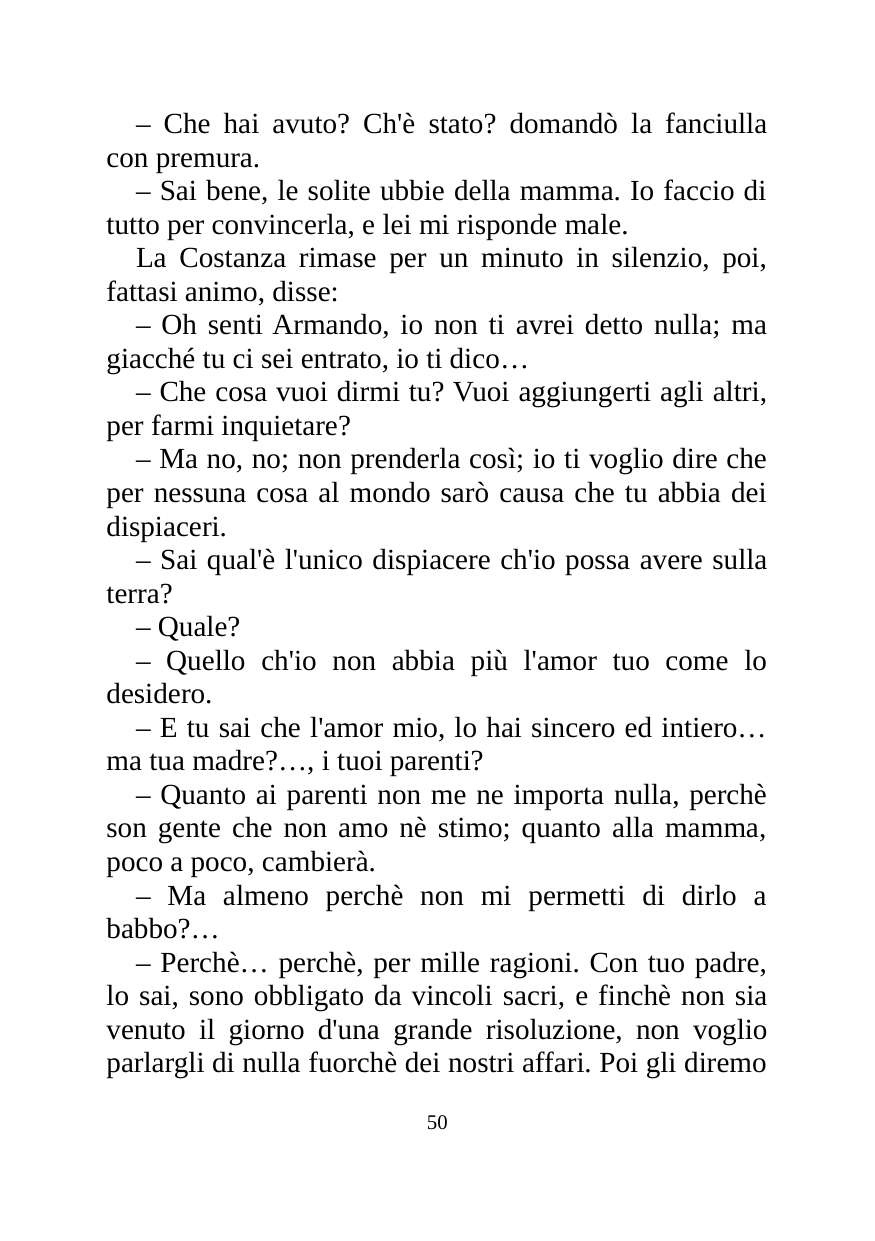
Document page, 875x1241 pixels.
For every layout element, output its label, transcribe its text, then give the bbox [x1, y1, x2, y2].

text – Che hai avuto? Ch'è stato? domandò la fanciulla con premura. [106, 106, 768, 173]
text – Oh senti Armando, io non ti avrei detto nulla; ma giacché tu ci sei entrato, io ti dico… [106, 307, 768, 374]
text La Costanza rimase per un minuto in silenzio, poi, fattasi animo, disse: [106, 240, 768, 307]
text – Quello ch'io non abbia più l'amor tuo come lo desidero. [106, 643, 768, 710]
text – Perchè… perchè, per mille ragioni. Con tuo padre, lo sai, sono obbligato da vincoli sacri, e finchè non sia venuto il giorno d'una grande risoluzione, non voglio parlargli di nulla fuorchè dei nostri affari. Poi gli diremo [106, 945, 768, 1079]
text – Sai bene, le solite ubbie della mamma. Io faccio di tutto per convincerla, e lei mi risponde male. [106, 173, 768, 240]
text – Ma no, no; non prenderla così; io ti voglio dire che per nessuna cosa al mondo sarò causa che tu abbia dei dispiaceri. [106, 442, 768, 542]
text – Quale? [106, 609, 768, 643]
text – Ma almeno perchè non mi permetti di dirlo a babbo?… [106, 878, 768, 945]
text – Che cosa vuoi dirmi tu? Vuoi aggiungerti agli altri, per farmi inquietare? [106, 374, 768, 442]
text – Quanto ai parenti non me ne importa nulla, perchè son gente che non amo nè stimo; quanto alla mamma, poco a poco, cambierà. [106, 777, 768, 878]
text – Sai qual'è l'unico dispiacere ch'io possa avere sulla terra? [106, 542, 768, 609]
text – E tu sai che l'amor mio, lo hai sincero ed intiero… ma tua madre?…, i tuoi parenti? [106, 710, 768, 777]
